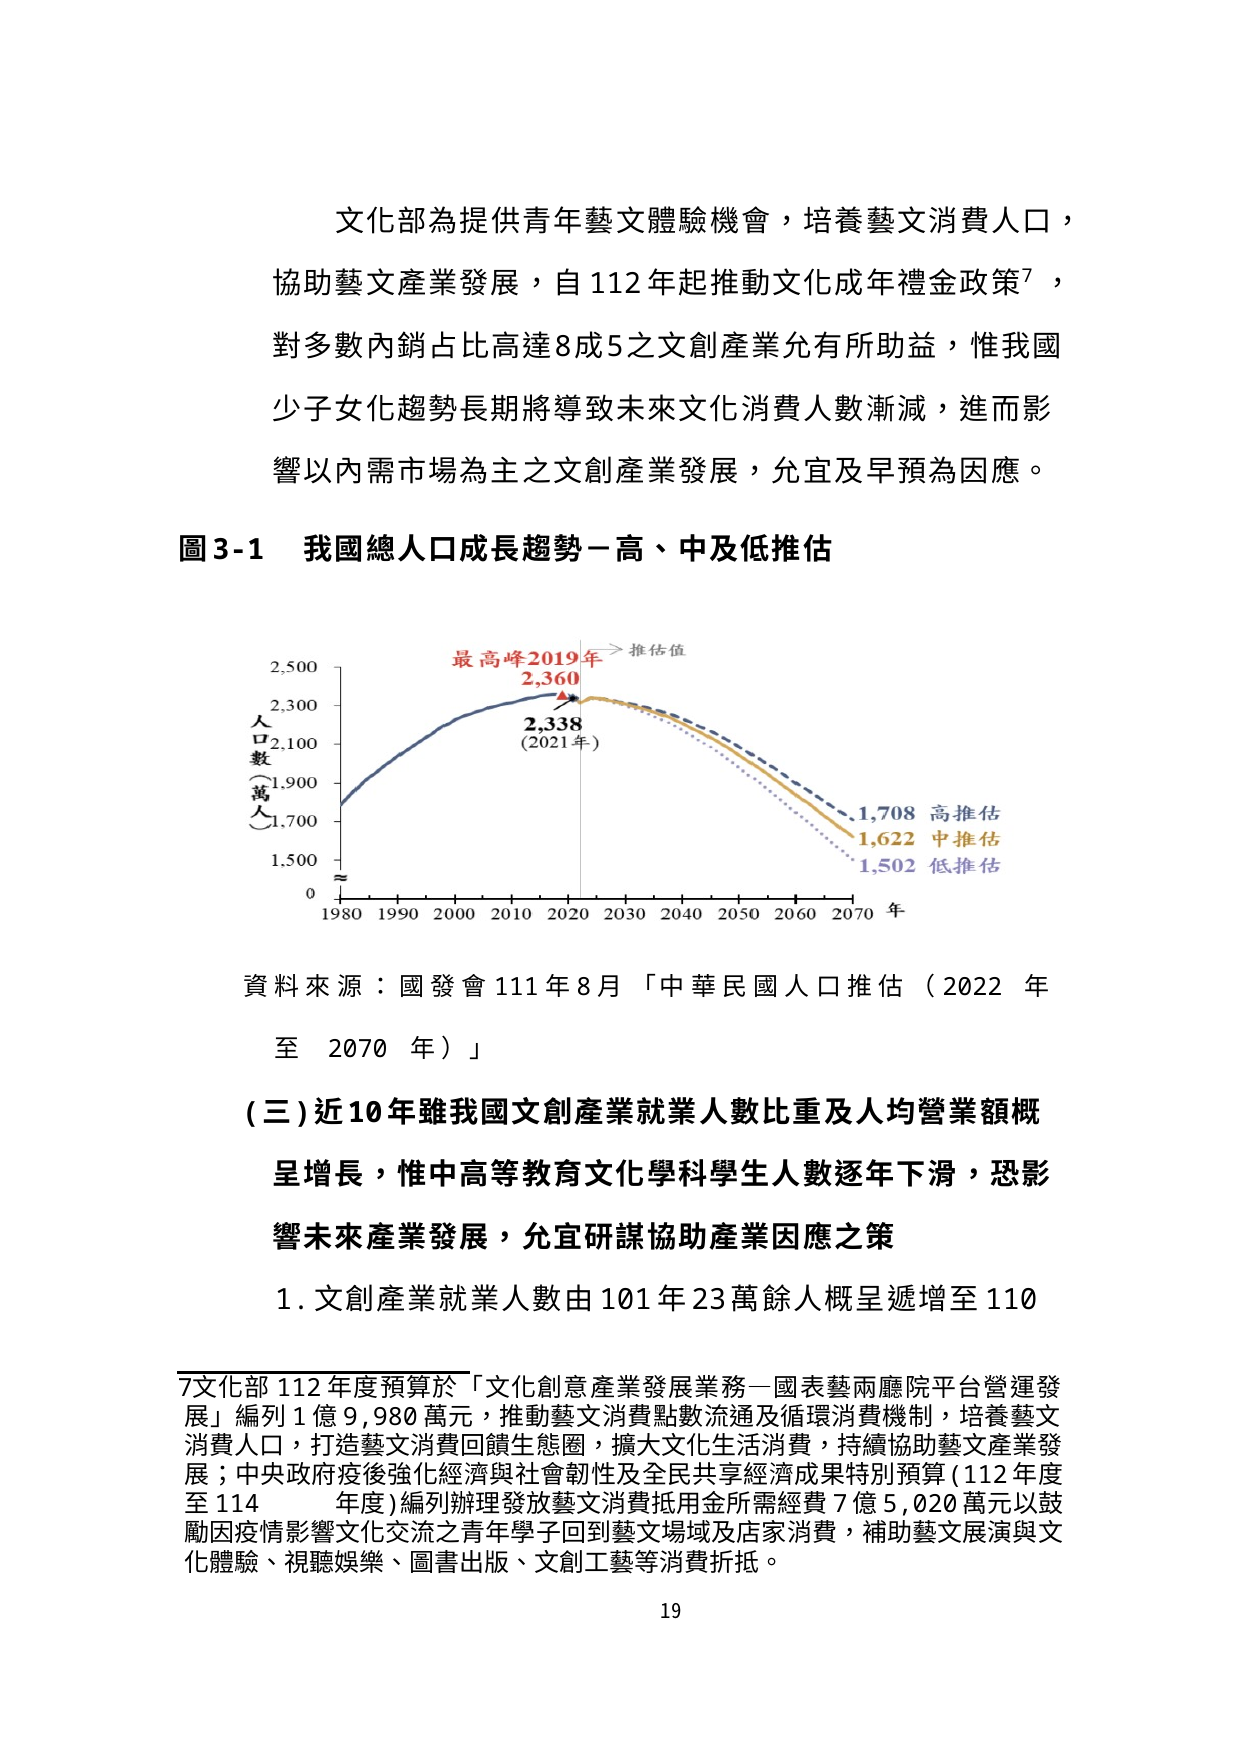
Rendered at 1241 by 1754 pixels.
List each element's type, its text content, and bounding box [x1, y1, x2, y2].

text 1.文創產業就業人數由101年23萬餘人概呈遞增至110 [266, 1255, 1063, 1318]
text 資料來源：國發會111年8月「中華民國人口推估（2022 年至 2070 年）」 [236, 943, 1063, 1068]
text 文化部為提供青年藝文體驗機會，培養藝文消費人口，協助藝文產業發展，自112年起推動文化成年禮金政策，對多數內銷占比高達8成5之文創產業允有所助益，惟我國少子女化趨勢長期將導致未來文化消費人數漸減，進而影響以內需市場為主之文創產業發展，允宜及早預為因應。 [266, 177, 1063, 490]
text 文化部112年度預算於「文化創意產業發展業務—國表藝兩廳院平台營運發展」編列1億9,980萬元，推動藝文消費點數流通及循環消費機制，培養藝文消費人口，打造藝文消費回饋生態圈，擴大文化生活消費，持續協助藝文產業發展；中央政府疫後強化經濟與社會韌性及全民共享經濟成果特別預算(112年度至114 年度)編列辦理發放藝文消費抵用金所需經費7億5,020萬元以鼓勵因疫情影響文化交流之青年學子回到藝文場域及店家消費，補助藝文展演與文化體驗、視聽娛樂、圖書出版、文創工藝等消費折抵。 [177, 1373, 1063, 1577]
text (三)近10年雖我國文創產業就業人數比重及人均營業額概呈增長，惟中高等教育文化學科學生人數逐年下滑，恐影響未來產業發展，允宜研謀協助產業因應之策 [236, 1068, 1063, 1255]
text 圖3-1 我國總人口成長趨勢－高、中及低推估 [177, 505, 1063, 568]
